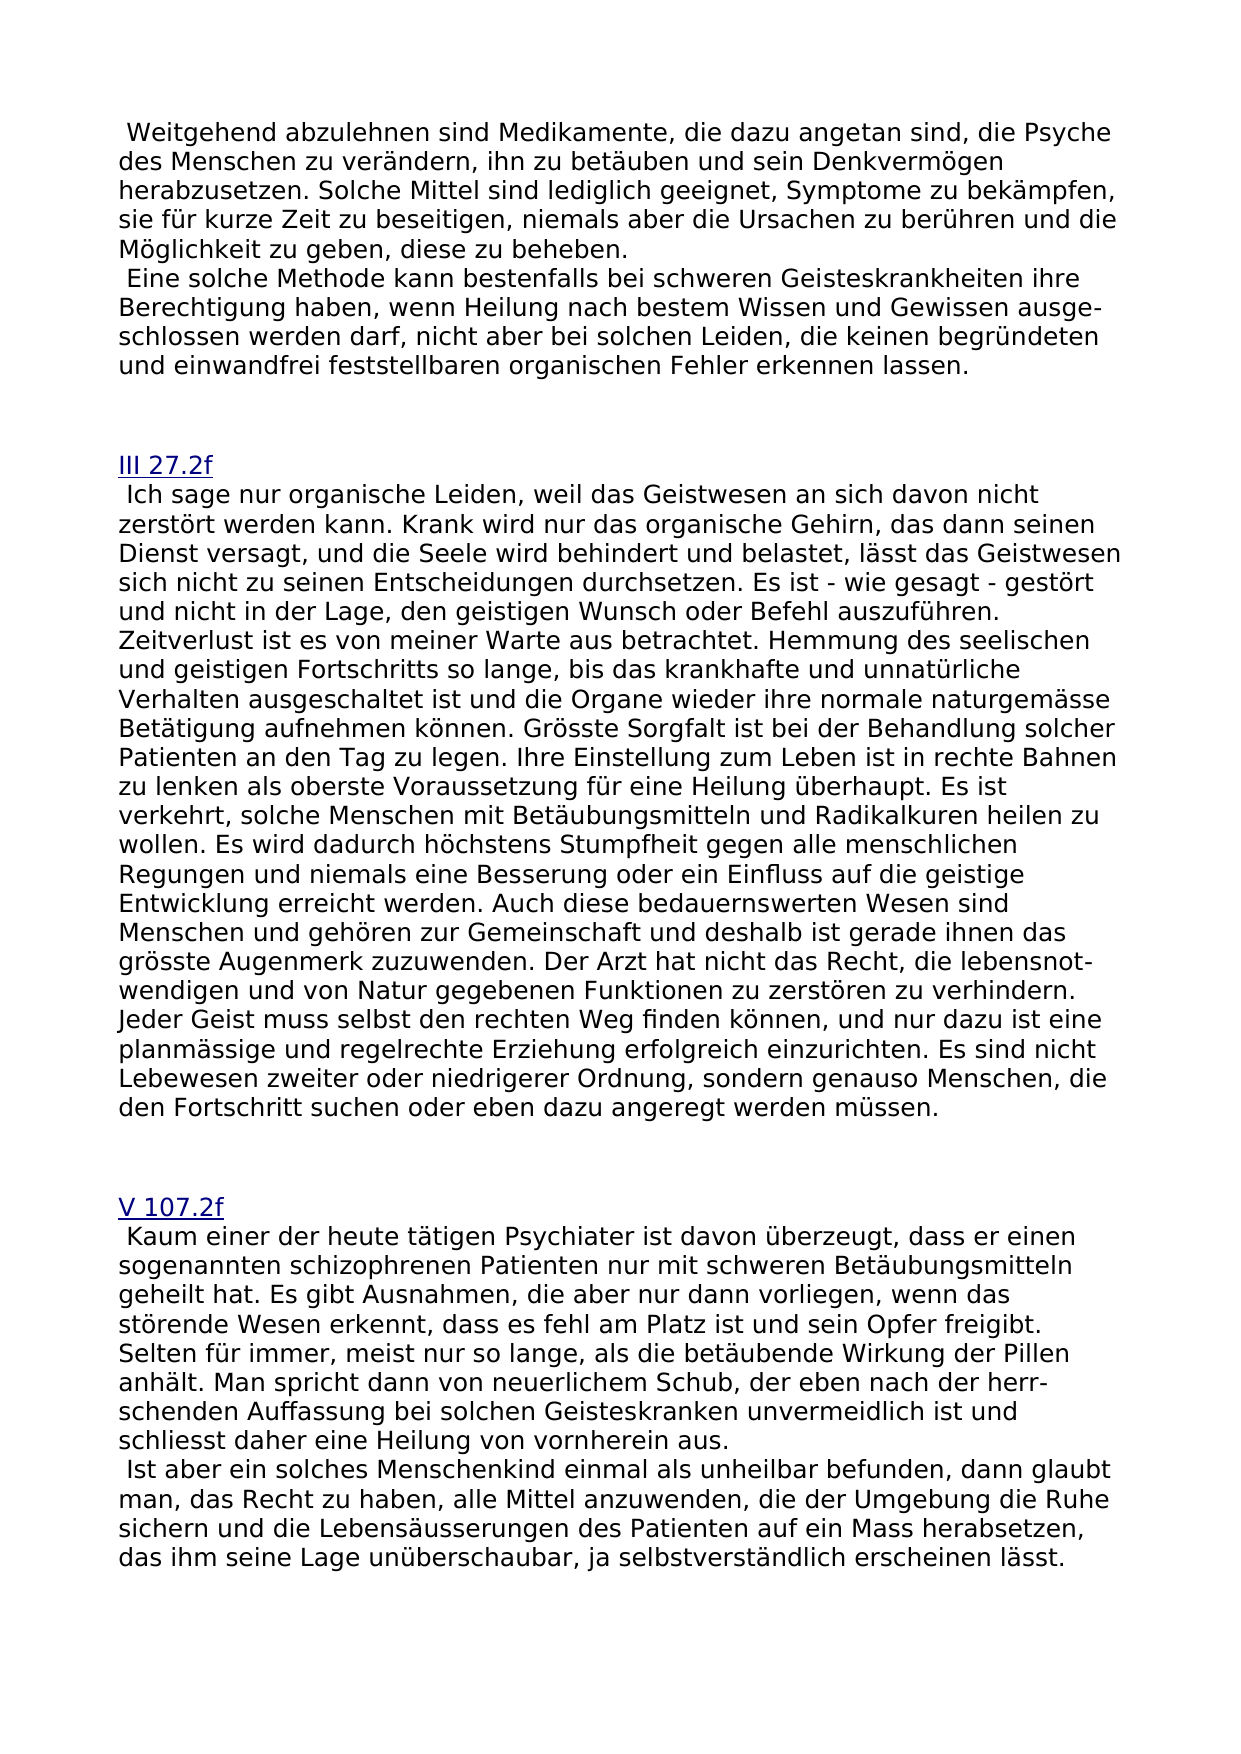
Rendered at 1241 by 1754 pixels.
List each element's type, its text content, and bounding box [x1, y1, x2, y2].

text V 107.2f Kaum einer der heute tätigen Psychiater ist davon überzeugt, dass er einen soge­nannten schizophrenen Patienten nur mit schweren Betäubungsmitteln geheilt hat. Es gibt Ausnahmen, die aber nur dann vorliegen, wenn das störende Wesen erkennt, dass es fehl am Platz ist und sein Opfer freigibt. Selten für immer, meist nur so lange, als die betäubende Wirkung der Pillen anhält. Man spricht dann von neuer­lichem Schub, der eben nach der herr­schenden Auffassung bei solchen Geistes­kran­ken unver­meidlich ist und schliesst daher eine Heilung von vorn­herein aus. Ist aber ein solches Menschenkind einmal als unheilbar befunden, dann glaubt man, das Recht zu haben, alle Mittel anzuwenden, die der Umgebung die Ruhe sichern und die Lebensäusserungen des Patienten auf ein Mass herabsetzen, das ihm seine Lage unüberschaubar, ja selbstverständlich erscheinen lässt. [118, 1193, 1122, 1631]
text Weitgehend abzulehnen sind Medikamente, die dazu ange­tan sind, die Psyche des Menschen zu ver­ändern, ihn zu betäuben und sein Denkvermögen herabzusetzen. Sol­che Mittel sind lediglich geeignet, Symptome zu bekämpfen, sie für kurze Zeit zu beseitigen, niemals aber die Ursachen zu berühren und die Möglichkeit zu geben, diese zu beheben. Eine solche Methode kann bestenfalls bei schweren Gei­steskrankheiten ihre Berech­tigung haben, wenn Heilung nach bestem Wissen und Gewissen ausge­schlos­sen werden darf, nicht aber bei solchen Leiden, die keinen begrün­deten und einwandfrei fest­stellbaren organischen Fehler erkennen lassen. [118, 118, 1122, 439]
text III 27.2f Ich sage nur organische Leiden, weil das Geistwesen an sich davon nicht zerstört werden kann. Krank wird nur das organische Gehirn, das dann seinen Dienst ver­sagt, und die Seele wird behindert und belastet, lässt das Geistwesen sich nicht zu seinen Entschei­dungen durch­setzen. Es ist - wie gesagt - gestört und nicht in der Lage, den geistigen Wunsch oder Befehl auszuführen. Zeitverlust ist es von meiner Warte aus betrachtet. Hem­mung des seelischen und geistigen Fort­schritts so lange, bis das krankhafte und unnatürliche Verhalten ausge­schaltet ist und die Organe wieder ihre normale naturge­mässe Betätigung aufnehmen können. Grösste Sorg­falt ist bei der Behandlung solcher Patienten an den Tag zu legen. Ihre Einstel­lung zum Leben ist in rechte Bahnen zu lenken als oberste Voraussetzung für eine Heilung überhaupt. Es ist verkehrt, solche Menschen mit Betäu­bungs­mitteln und Radikalkuren heilen zu wollen. Es wird dadurch höchstens Stumpfheit gegen alle mensch­lichen Regungen und niemals eine Bes­serung oder ein Einfluss auf die geisti­ge Entwicklung erreicht werden. Auch diese bedauerns­werten Wesen sind Menschen und gehören zur Gemein­schaft und deshalb ist gerade ihnen das grösste Augenmerk zuzuwenden. Der Arzt hat nicht das Recht, die lebensnot­wendigen und von Natur gegebenen Funk­tionen zu zer­stören zu verhindern. Jeder Geist muss selbst den rech­ten Weg finden können, und nur dazu ist eine planmässige und regelrechte Erziehung erfolgreich einzurichten. Es sind nicht Lebe­wesen zweiter oder niedrigerer Ord­nung, sondern genauso Men­schen, die den Fortschritt suchen oder eben dazu ange­regt werden müssen. [118, 451, 1122, 1181]
